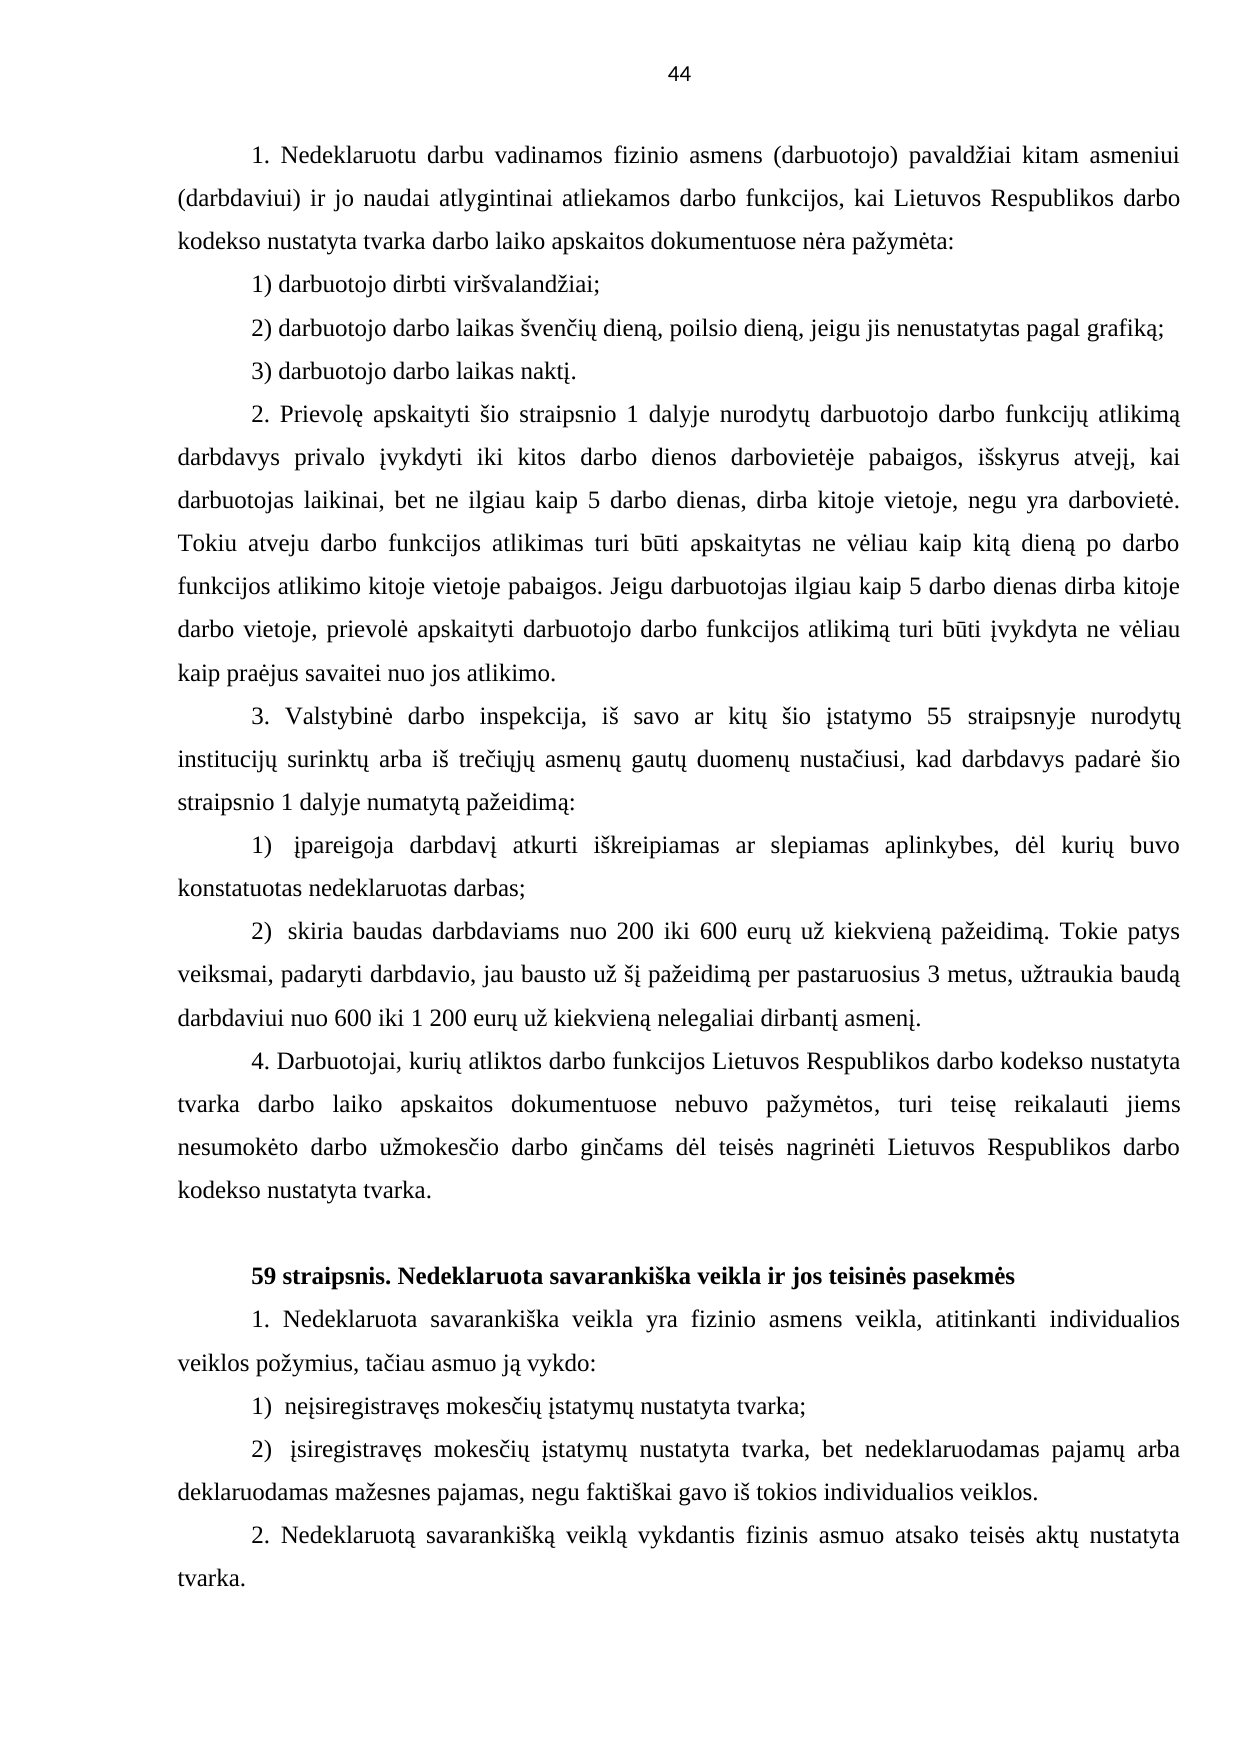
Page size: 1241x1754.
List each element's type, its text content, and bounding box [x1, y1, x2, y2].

text 1. Nedeklaruotu darbu vadinamos fizinio asmens (darbuotojo) pavaldžiai kitam asmeniui (darbdaviui) ir jo naudai atlygintinai atliekamos darbo funkcijos, kai Lietuvos Respublikos darbo kodekso nustatyta tvarka darbo laiko apskaitos dokumentuose nėra pažymėta: [177, 140, 1181, 255]
text 2) darbuotojo darbo laikas švenčių dieną, poilsio dieną, jeigu jis nenustatytas pagal grafiką; [177, 313, 1181, 341]
text 3) darbuotojo darbo laikas naktį. [177, 356, 1181, 384]
text 2. Prievolę apskaityti šio straipsnio 1 dalyje nurodytų darbuotojo darbo funkcijų atlikimą darbdavys privalo įvykdyti iki kitos darbo dienos darbovietėje pabaigos, išskyrus atvejį, kai darbuotojas laikinai, bet ne ilgiau kaip 5 darbo dienas, dirba kitoje vietoje, negu yra darbovietė. Tokiu atveju darbo funkcijos atlikimas turi būti apskaitytas ne vėliau kaip kitą dieną po darbo funkcijos atlikimo kitoje vietoje pabaigos. Jeigu darbuotojas ilgiau kaip 5 darbo dienas dirba kitoje darbo vietoje, prievolė apskaityti darbuotojo darbo funkcijos atlikimą turi būti įvykdyta ne vėliau kaip praėjus savaitei nuo jos atlikimo. [177, 399, 1181, 686]
text 3. Valstybinė darbo inspekcija, iš savo ar kitų šio įstatymo 55 straipsnyje nurodytų institucijų surinktų arba iš trečiųjų asmenų gautų duomenų nustačiusi, kad darbdavys padarė šio straipsnio 1 dalyje numatytą pažeidimą: [177, 701, 1181, 816]
text 1) neįsiregistravęs mokesčių įstatymų nustatyta tvarka; [177, 1391, 1181, 1419]
text 2) įsiregistravęs mokesčių įstatymų nustatyta tvarka, bet nedeklaruodamas pajamų arba deklaruodamas mažesnes pajamas, negu faktiškai gavo iš tokios individualios veiklos. [177, 1434, 1181, 1506]
text 1) įpareigoja darbdavį atkurti iškreipiamas ar slepiamas aplinkybes, dėl kurių buvo konstatuotas nedeklaruotas darbas; [177, 830, 1181, 902]
text 2. Nedeklaruotą savarankišką veiklą vykdantis fizinis asmuo atsako teisės aktų nustatyta tvarka. [177, 1520, 1181, 1592]
text 1) darbuotojo dirbti viršvalandžiai; [177, 269, 1181, 298]
text 59 straipsnis. Nedeklaruota savarankiška veikla ir jos teisinės pasekmės [177, 1261, 1181, 1290]
text 1. Nedeklaruota savarankiška veikla yra fizinio asmens veikla, atitinkanti individualios veiklos požymius, tačiau asmuo ją vykdo: [177, 1304, 1181, 1376]
text 2) skiria baudas darbdaviams nuo 200 iki 600 eurų už kiekvieną pažeidimą. Tokie patys veiksmai, padaryti darbdavio, jau bausto už šį pažeidimą per pastaruosius 3 metus, užtraukia baudą darbdaviui nuo 600 iki 1 200 eurų už kiekvieną nelegaliai dirbantį asmenį. [177, 916, 1181, 1031]
text 4. Darbuotojai, kurių atliktos darbo funkcijos Lietuvos Respublikos darbo kodekso nustatyta tvarka darbo laiko apskaitos dokumentuose nebuvo pažymėtos, turi teisę reikalauti jiems nesumokėto darbo užmokesčio darbo ginčams dėl teisės nagrinėti Lietuvos Respublikos darbo kodekso nustatyta tvarka. [177, 1046, 1181, 1204]
